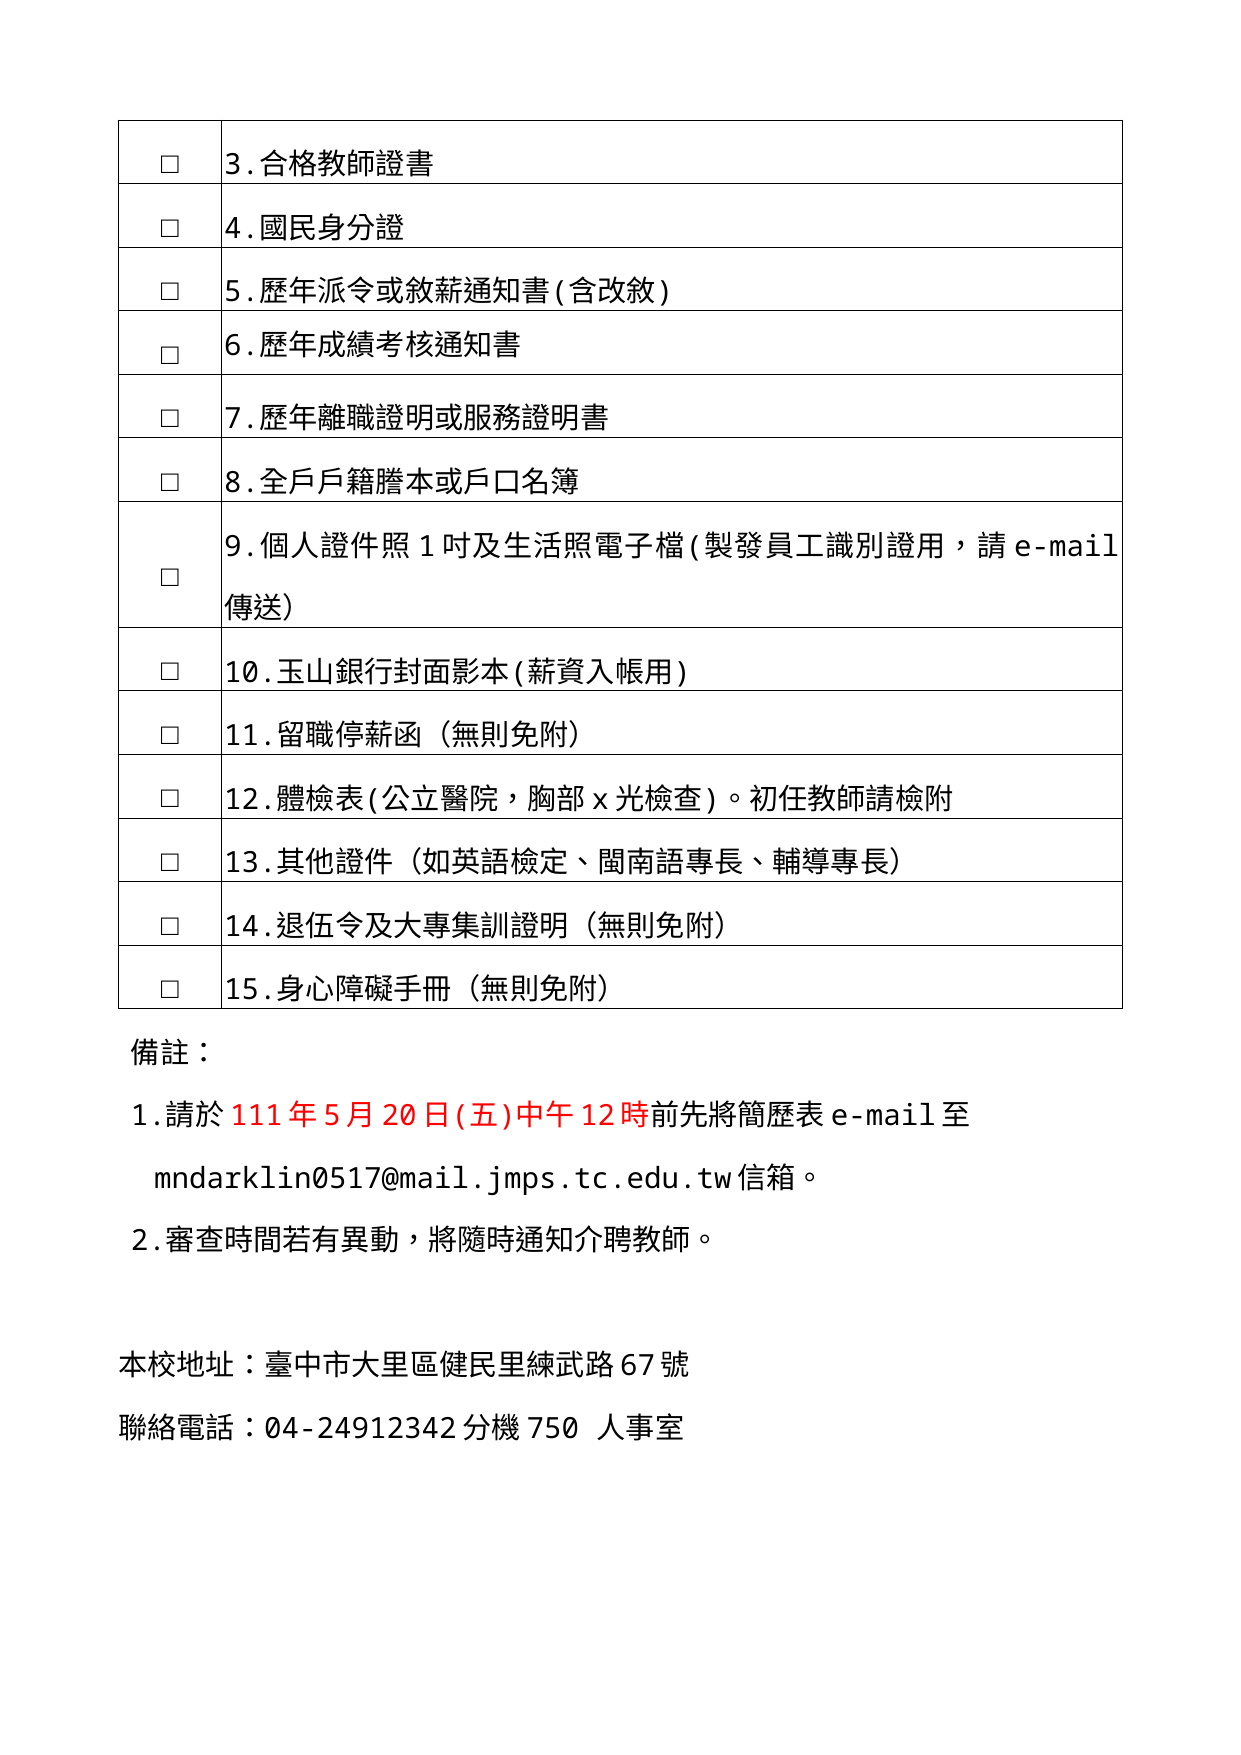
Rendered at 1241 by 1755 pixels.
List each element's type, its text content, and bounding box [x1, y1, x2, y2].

table_cell □ [119, 375, 221, 437]
table_cell □ [119, 121, 221, 183]
table_cell 8.全戶戶籍謄本或戶口名簿 [222, 438, 1122, 501]
table_cell 12.體檢表(公立醫院，胸部x光檢查)。初任教師請檢附 [222, 755, 1122, 817]
table_cell 11.留職停薪函（無則免附） [222, 691, 1122, 754]
table_cell 9.個人證件照1吋及生活照電子檔(製發員工識別證用，請e-mail傳送） [222, 502, 1122, 627]
table_cell 3.合格教師證書 [222, 121, 1122, 183]
table_cell 13.其他證件（如英語檢定、閩南語專長、輔導專長） [222, 819, 1122, 881]
text 2.審查時間若有異動，將隨時通知介聘教師。 [131, 1197, 1122, 1259]
table_cell 4.國民身分證 [222, 184, 1122, 247]
table_cell □ [119, 311, 221, 374]
text 備註： [131, 1009, 1110, 1072]
table_cell □ [119, 819, 221, 881]
table_cell 14.退伍令及大專集訓證明（無則免附） [222, 882, 1122, 944]
table_cell □ [119, 248, 221, 310]
text 本校地址：臺中市大里區健民里練武路67號 [118, 1322, 1122, 1384]
table_cell 6.歷年成績考核通知書 [222, 311, 1122, 374]
table_cell 10.玉山銀行封面影本(薪資入帳用) [222, 628, 1122, 690]
text 聯絡電話：04-24912342分機750 人事室 [118, 1384, 1122, 1447]
table_cell 5.歷年派令或敘薪通知書(含改敘) [222, 248, 1122, 310]
table_cell 7.歷年離職證明或服務證明書 [222, 375, 1122, 437]
table_cell □ [119, 628, 221, 690]
table_cell □ [119, 755, 221, 817]
text 1.請於111年5月20日(五)中午12時前先將簡歷表e-mail至mndarklin0517@mail.jmps.tc.edu.tw信箱。 [131, 1072, 1110, 1197]
table_cell □ [119, 946, 221, 1008]
table_cell □ [119, 502, 221, 627]
table_cell □ [119, 438, 221, 501]
table_cell 15.身心障礙手冊（無則免附） [222, 946, 1122, 1008]
table_cell □ [119, 691, 221, 754]
table_cell □ [119, 882, 221, 944]
table_cell □ [119, 184, 221, 247]
